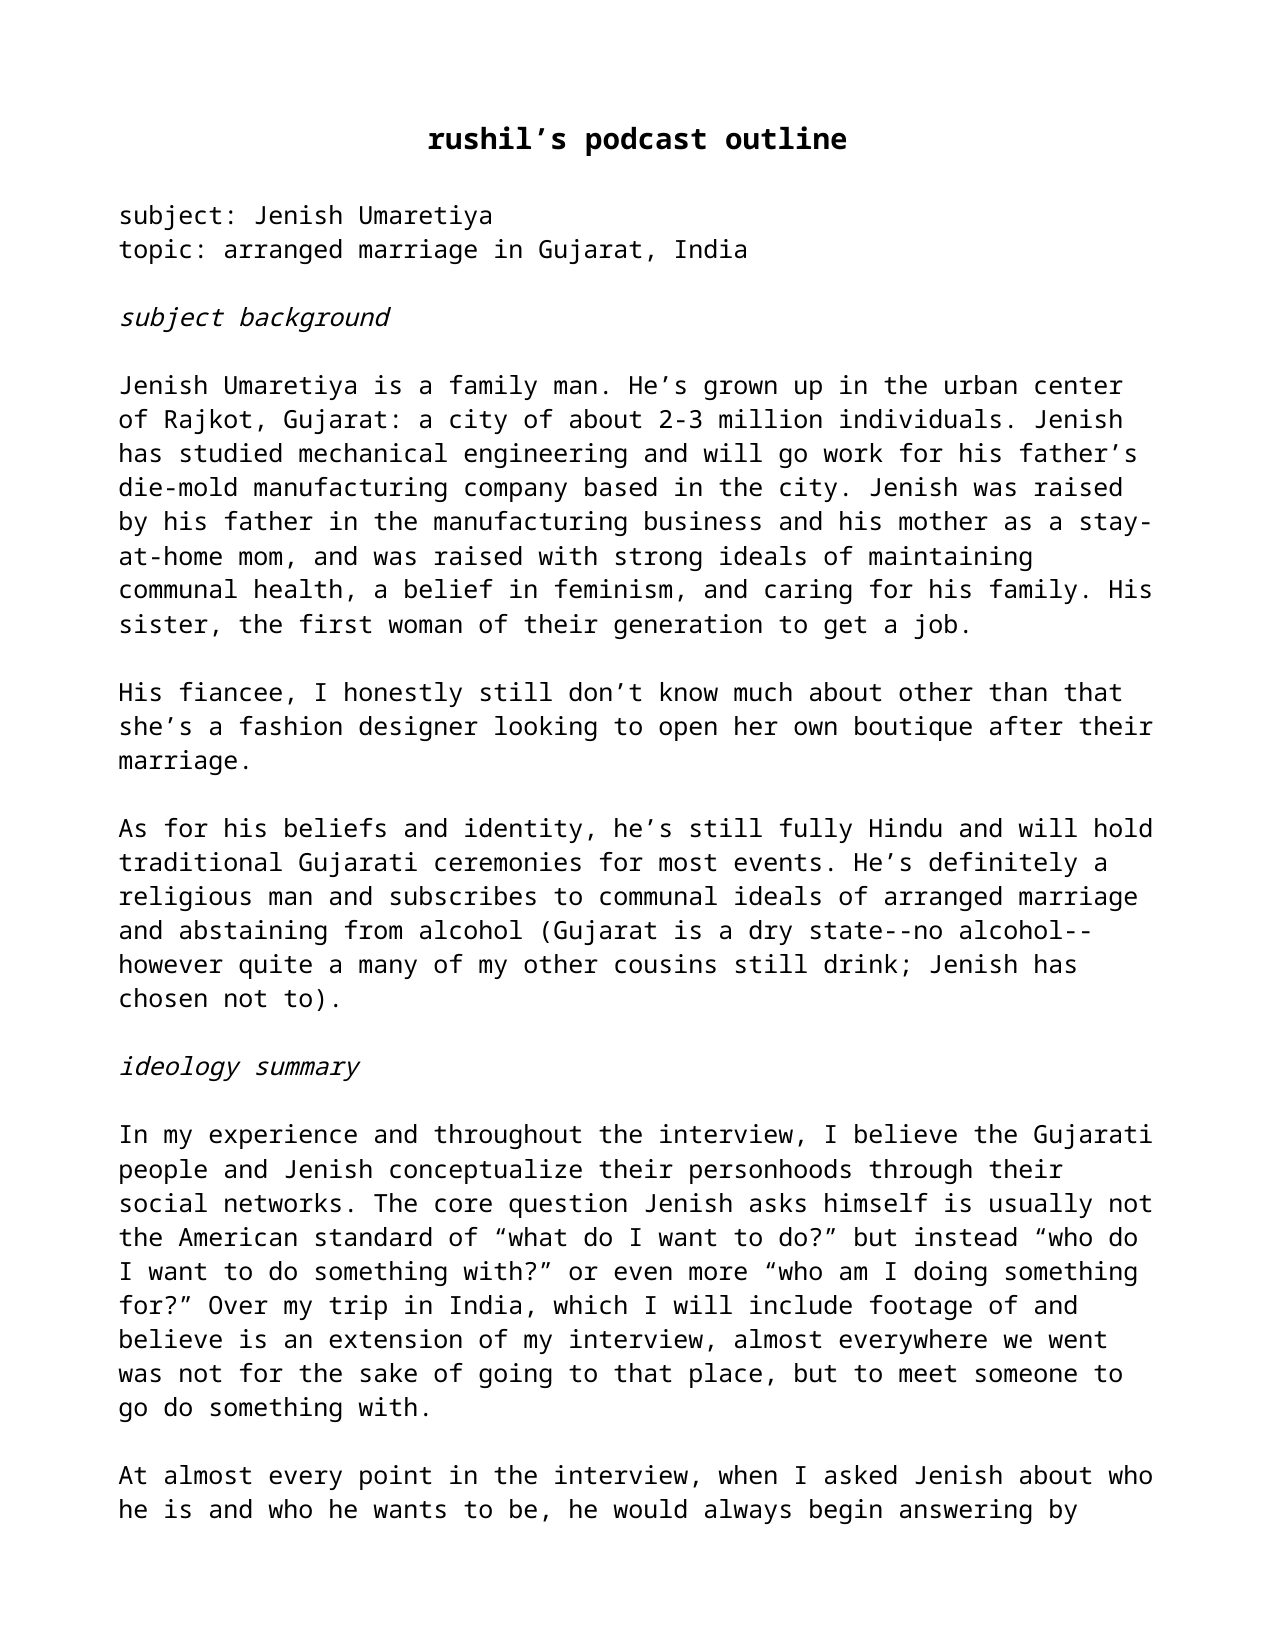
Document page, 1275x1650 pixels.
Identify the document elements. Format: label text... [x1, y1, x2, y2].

text At almost every point in the interview, when I asked Jenish about who he is and who he wants to be, he would always begin answering by [118, 1458, 1157, 1526]
text His fiancee, I honestly still don’t know much about other than that she’s a fashion designer looking to open her own boutique after their marriage. [118, 674, 1157, 777]
text rushil’s podcast outline [118, 118, 1157, 158]
text subject: Jenish Umaretiya [118, 197, 1157, 232]
text In my experience and throughout the interview, I believe the Gujarati people and Jenish conceptualize their personhoods through their social networks. The core question Jenish asks himself is usually not the American standard of “what do I want to do?” but instead “who do I want to do something with?” or even more “who am I doing something for?” Over my trip in India, which I will include footage of and believe is an extension of my interview, almost everywhere we went was not for the sake of going to that place, but to meet someone to go do something with. [118, 1117, 1157, 1424]
text Jenish Umaretiya is a family man. He’s grown up in the urban center of Rajkot, Gujarat: a city of about 2-3 million individuals. Jenish has studied mechanical engineering and will go work for his father’s die-mold manufacturing company based in the city. Jenish was raised by his father in the manufacturing business and his mother as a stay-at-home mom, and was raised with strong ideals of maintaining communal health, a belief in feminism, and caring for his family. His sister, the first woman of their generation to get a job. [118, 368, 1157, 640]
text subject background [118, 300, 1157, 334]
text topic: arranged marriage in Gujarat, India [118, 232, 1157, 266]
text ideology summary [118, 1049, 1157, 1083]
text As for his beliefs and identity, he’s still fully Hindu and will hold traditional Gujarati ceremonies for most events. He’s definitely a religious man and subscribes to communal ideals of arranged marriage and abstaining from alcohol (Gujarat is a dry state--no alcohol-- however quite a many of my other cousins still drink; Jenish has chosen not to). [118, 811, 1157, 1015]
